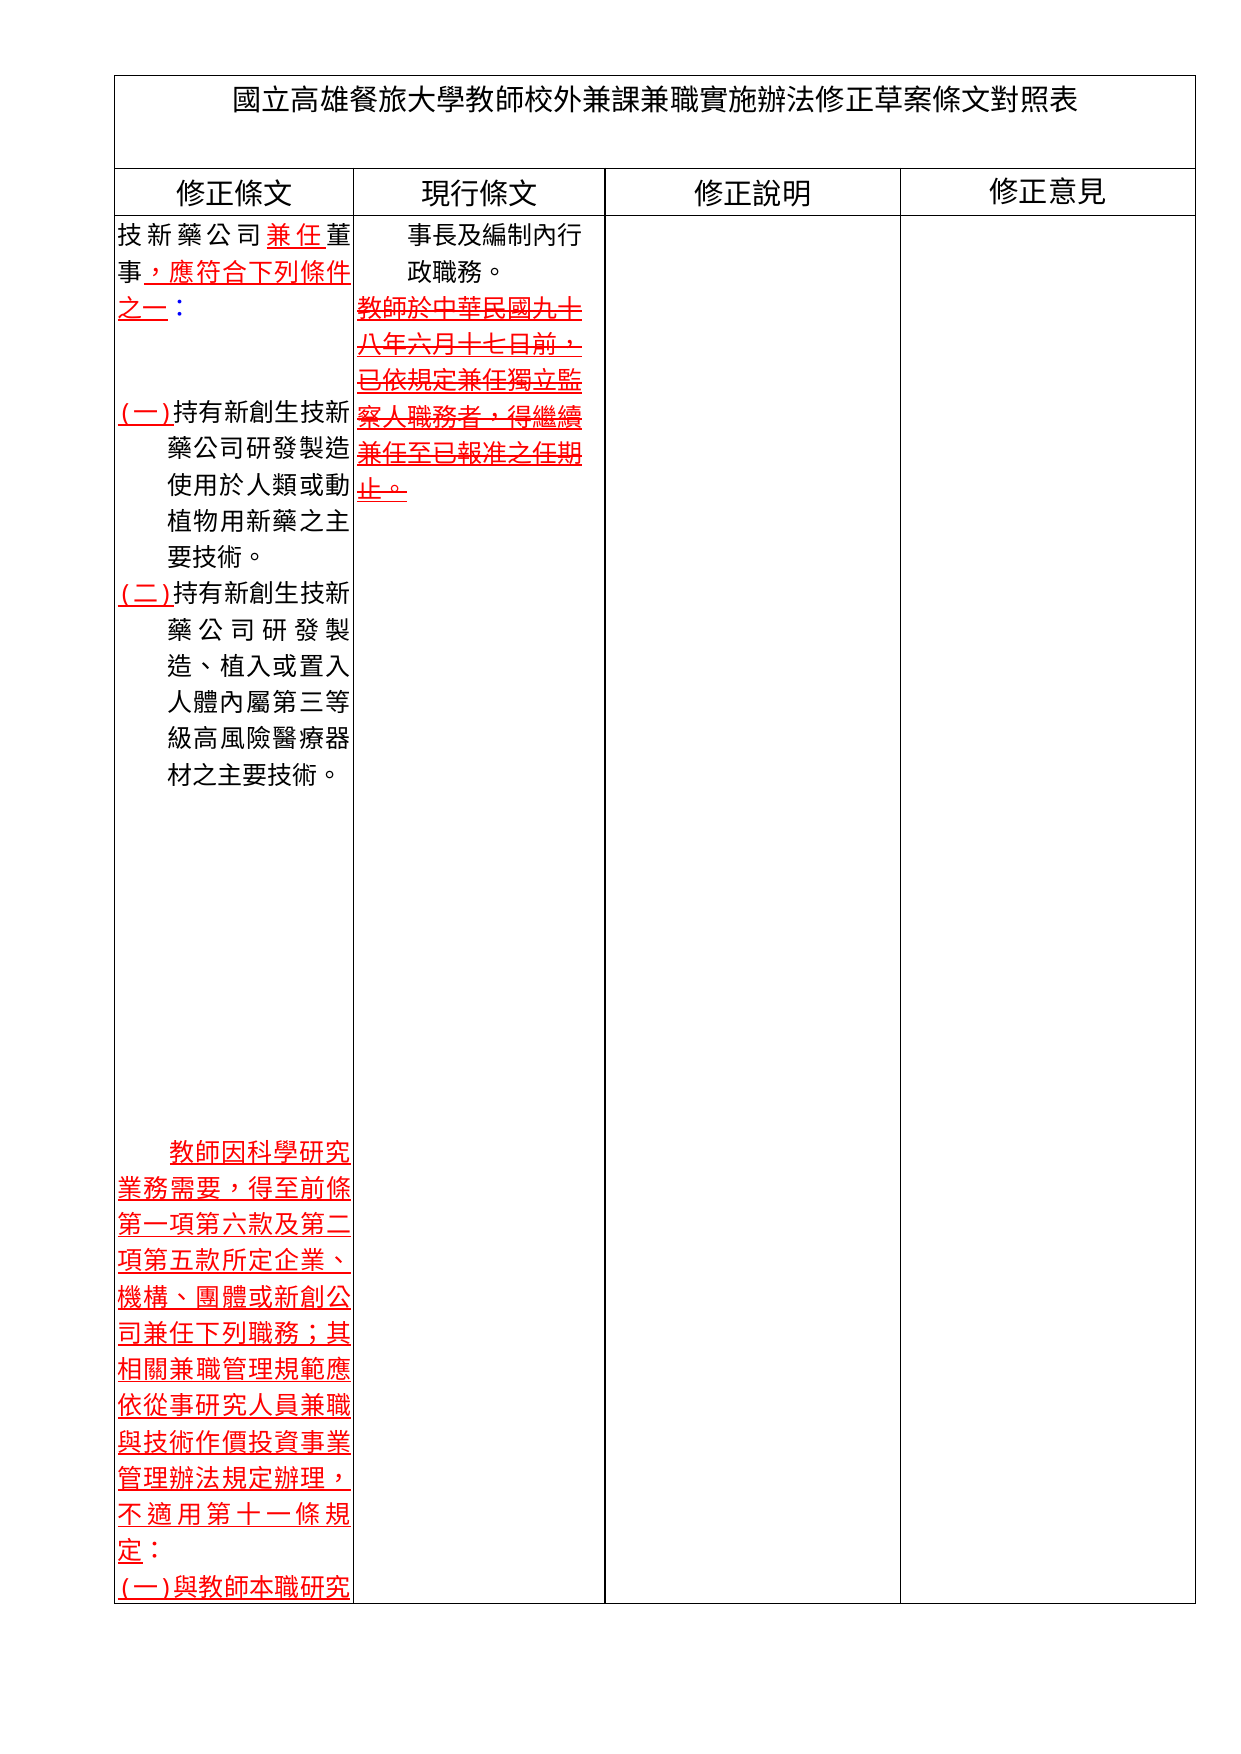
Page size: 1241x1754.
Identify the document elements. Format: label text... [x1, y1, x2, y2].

table_cell [901, 216, 1195, 1603]
table_header 國立高雄餐旅大學教師校外兼課兼職實施辦法修正草案條文對照表 [115, 76, 1195, 167]
table_cell 現行條文 [354, 169, 604, 215]
table_cell 修正意見 [901, 169, 1195, 215]
table_cell 依公立各級學校專任教師兼職處理原則第五點第一項修正如下： 原第九條修正為第十條，條號變更，本文內容酌修如左。 原本條第一項第二款移至第一款；原第一款本文刪除，第一款第一目、第二目修正為第二項第二款、第三款，內容不變。 增列該條第一項第三款。 依公立各級學校專任教師兼職處理原則第五點第二項修正如下： 刪除原本條第二項原文內容，並依公立各級學校專任教師兼職處理原則增列第二項本文、第一款；原該條之第一項第一款第一目、第二目修正為第二項第二款、第三款，內容不變。 原該條第一項第一款第四目修正為第一項第四款，內容不變。 依公立各級學校專任教師兼職處理原則第五點第三項至第七項，增列為本條文第三項至第七項內容。 原本條第一項第一款第三目，依公立各級學校專任教師兼職處理原則第五點第八項修正本文，並將原條文第三目之1、2修正為第八項第一款、第二款，內容酌修如左。 原本條第二項刪除，依公立各級學校專任教師兼職處理原則第五點第九項，增列為本條文第九項，內容相同。 六、增列本條文第十項，有關前項迴避及資訊揭露之管理機制，其管理辦法由研究發展處另訂之。 [606, 216, 900, 1603]
table_cell 技新藥公司兼任董事，應符合下列條件之一： (一)持有新創生技新藥公司研發製造使用於人類或動植物用新藥之主要技術。 (二)持有新創生技新藥公司研發製造、植入或置入人體內屬第三等級高風險醫療器材之主要技術。 教師因科學研究業務需要，得至前條第一項第六款及第二項第五款所定企業、機構、團體或新創公司兼任下列職務；其相關兼職管理規範應依從事研究人員兼職與技術作價投資事業管理辦法規定辦理，不適用第十一條規定： (一)與教師本職研究 [115, 216, 353, 1603]
table_cell 事長及編制內行政職務。 教師於中華民國九十八年六月十七日前，已依規定兼任獨立監察人職務者，得繼續兼任至已報准之任期止。 [354, 216, 604, 1603]
table_cell 修正條文 [115, 169, 353, 215]
table_cell 修正說明 [606, 169, 900, 215]
